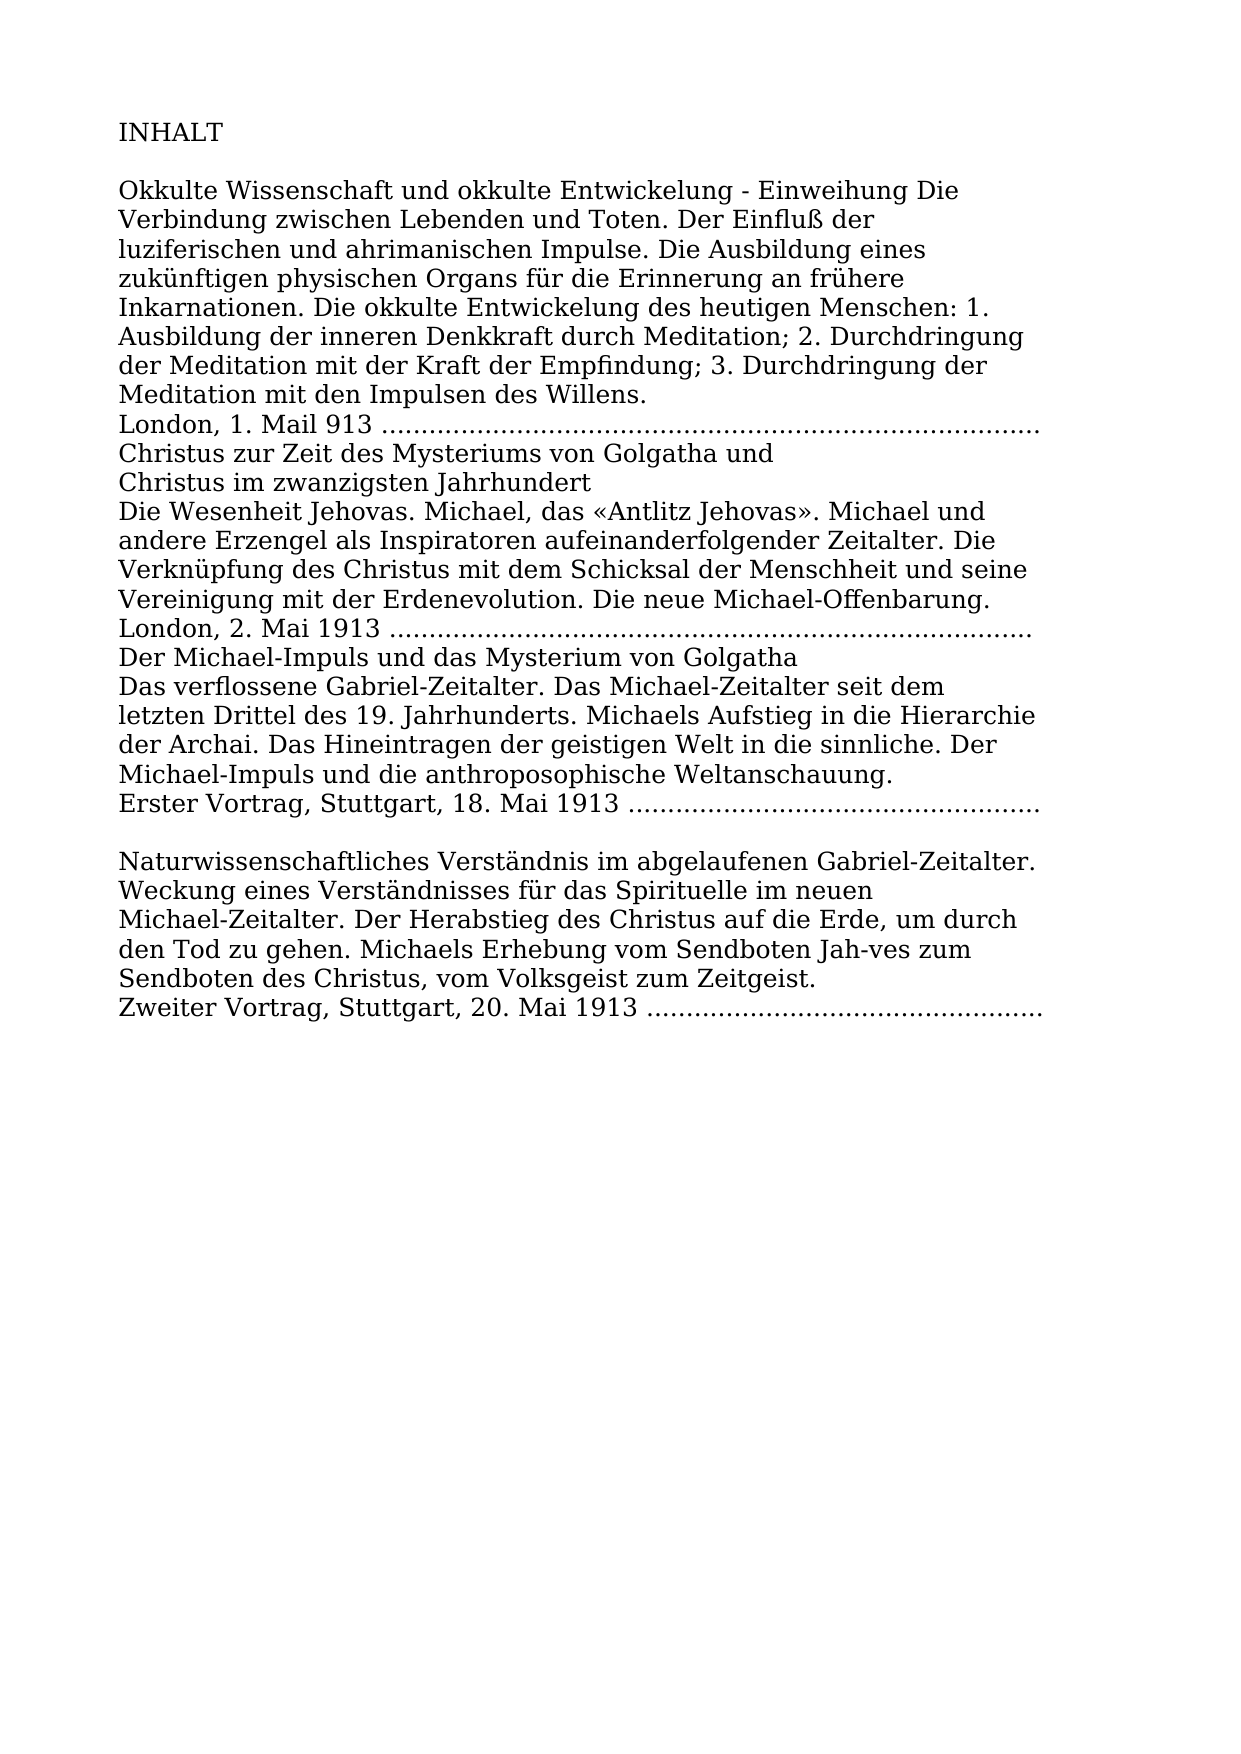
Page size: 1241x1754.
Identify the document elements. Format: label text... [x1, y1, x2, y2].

text Die Wesenheit Jehovas. Michael, das «Antlitz Jehovas». Michael und [118, 497, 1122, 526]
text Christus zur Zeit des Mysteriums von Golgatha und [118, 439, 1122, 468]
text Weckung eines Verständnisses für das Spirituelle im neuen [118, 876, 1122, 906]
text zukünftigen physischen Organs für die Erinnerung an frühere [118, 264, 1122, 293]
text London, 1. Mail 913 ................................................................................... [118, 410, 1122, 439]
text Vereinigung mit der Erdenevolution. Die neue Michael-Offenbarung. [118, 585, 1122, 614]
text Sendboten des Christus, vom Volksgeist zum Zeitgeist. [118, 964, 1122, 993]
text andere Erzengel als Inspiratoren aufeinanderfolgender Zeitalter. Die [118, 526, 1122, 556]
text den Tod zu gehen. Michaels Erhebung vom Sendboten Jah-ves zum [118, 935, 1122, 964]
text INHALT [118, 118, 1122, 147]
text Naturwissenschaftliches Verständnis im abgelaufenen Gabriel-Zeitalter. [118, 847, 1122, 876]
text Zweiter Vortrag, Stuttgart, 20. Mai 1913 .................................................. [118, 993, 1122, 1022]
text Christus im zwanzigsten Jahrhundert [118, 468, 1122, 497]
text Okkulte Wissenschaft und okkulte Entwickelung - Einweihung Die [118, 176, 1122, 206]
text letzten Drittel des 19. Jahrhunderts. Michaels Aufstieg in die Hierarchie [118, 701, 1122, 731]
text Inkarnationen. Die okkulte Entwickelung des heutigen Menschen: 1. [118, 293, 1122, 322]
text London, 2. Mai 1913 ................................................................................. [118, 614, 1122, 643]
text der Meditation mit der Kraft der Empfindung; 3. Durchdringung der [118, 351, 1122, 381]
text Ausbildung der inneren Denkkraft durch Meditation; 2. Durchdringung [118, 322, 1122, 351]
text der Archai. Das Hineintragen der geistigen Welt in die sinnliche. Der [118, 731, 1122, 760]
text Michael-Impuls und die anthroposophische Weltanschauung. [118, 760, 1122, 789]
text Michael-Zeitalter. Der Herabstieg des Christus auf die Erde, um durch [118, 906, 1122, 935]
text Erster Vortrag, Stuttgart, 18. Mai 1913 .................................................... [118, 789, 1122, 818]
text Verknüpfung des Christus mit dem Schicksal der Menschheit und seine [118, 556, 1122, 585]
text Der Michael-Impuls und das Mysterium von Golgatha [118, 643, 1122, 672]
text luziferischen und ahrimanischen Impulse. Die Ausbildung eines [118, 235, 1122, 264]
text Meditation mit den Impulsen des Willens. [118, 381, 1122, 410]
text Verbindung zwischen Lebenden und Toten. Der Einfluß der [118, 206, 1122, 235]
text Das verflossene Gabriel-Zeitalter. Das Michael-Zeitalter seit dem [118, 672, 1122, 701]
